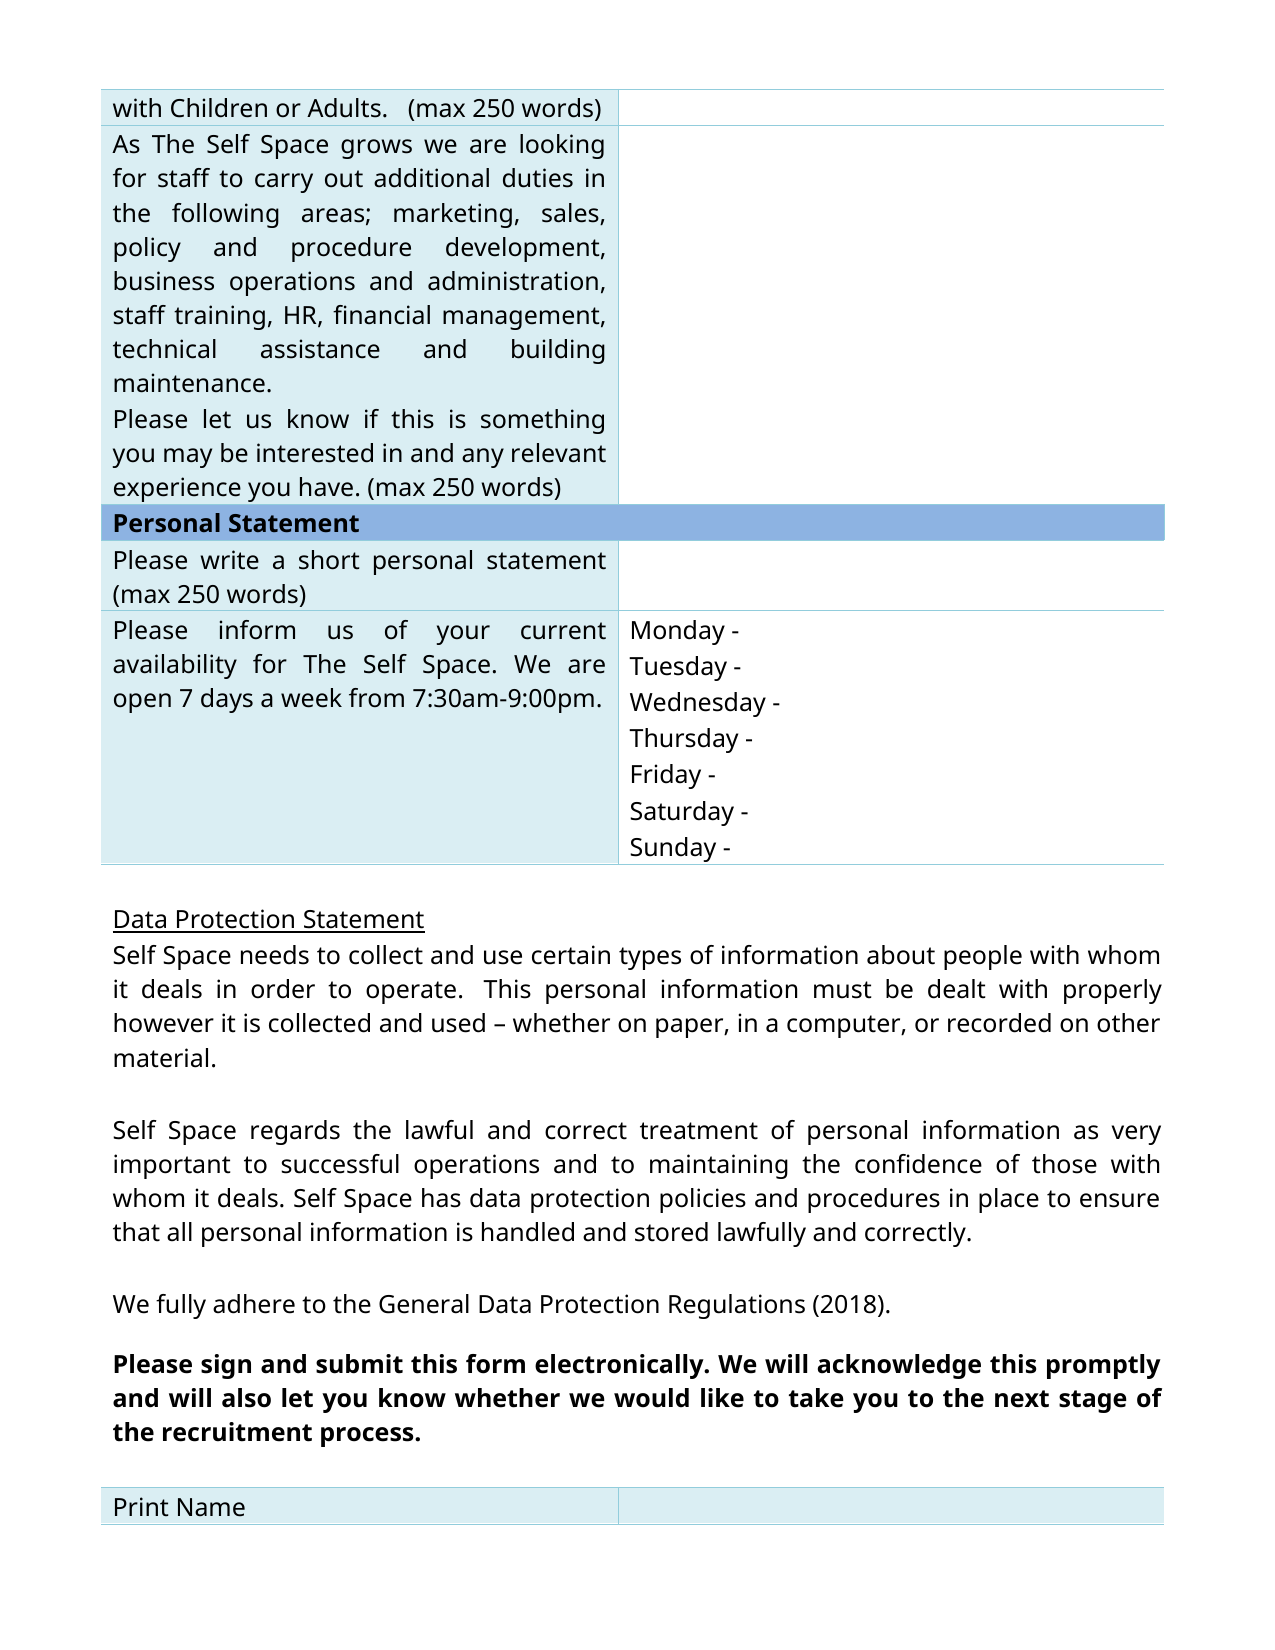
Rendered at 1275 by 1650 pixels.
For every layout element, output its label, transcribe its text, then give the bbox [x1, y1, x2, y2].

text We fully adhere to the General Data Protection Regulations (2018). [112, 1287, 1162, 1321]
table_cell Please write a short personal statement (max 250 words) [101, 541, 618, 610]
text Self Space needs to collect and use certain types of information about people with whom it deals in order to operate. This personal information must be dealt with properly however it is collected and used – whether on paper, in a computer, or recorded on other material. [112, 938, 1162, 1074]
table_cell [619, 126, 1164, 504]
text Please sign and submit this form electronically. We will acknowledge this promptly and will also let you know whether we would like to take you to the next stage of the recruitment process. [112, 1347, 1162, 1449]
table_cell Please inform us of your current availability for The Self Space. We are open 7 days a week from 7:30am-9:00pm. [101, 611, 618, 863]
table_cell As The Self Space grows we are looking for staff to carry out additional duties in the following areas; marketing, sales, policy and procedure development, business operations and administration, staff training, HR, financial management, technical assistance and building maintenance. Please let us know if this is something you may be interested in and any relevant experience you have. (max 250 words) [101, 126, 618, 504]
text Data Protection Statement [112, 902, 1162, 936]
table_cell [619, 541, 1164, 610]
table_cell with Children or Adults. (max 250 words) [101, 90, 618, 125]
table_cell Monday - Tuesday - Wednesday - Thursday - Friday - Saturday - Sunday - [619, 611, 1164, 863]
table_header Print Name [101, 1488, 618, 1523]
text Self Space regards the lawful and correct treatment of personal information as very important to successful operations and to maintaining the confidence of those with whom it deals. Self Space has data protection policies and procedures in place to ensure that all personal information is handled and stored lawfully and correctly. [112, 1112, 1162, 1249]
table_header [619, 1488, 1164, 1523]
table_cell Personal Statement [102, 505, 1164, 540]
table_cell [619, 90, 1164, 125]
